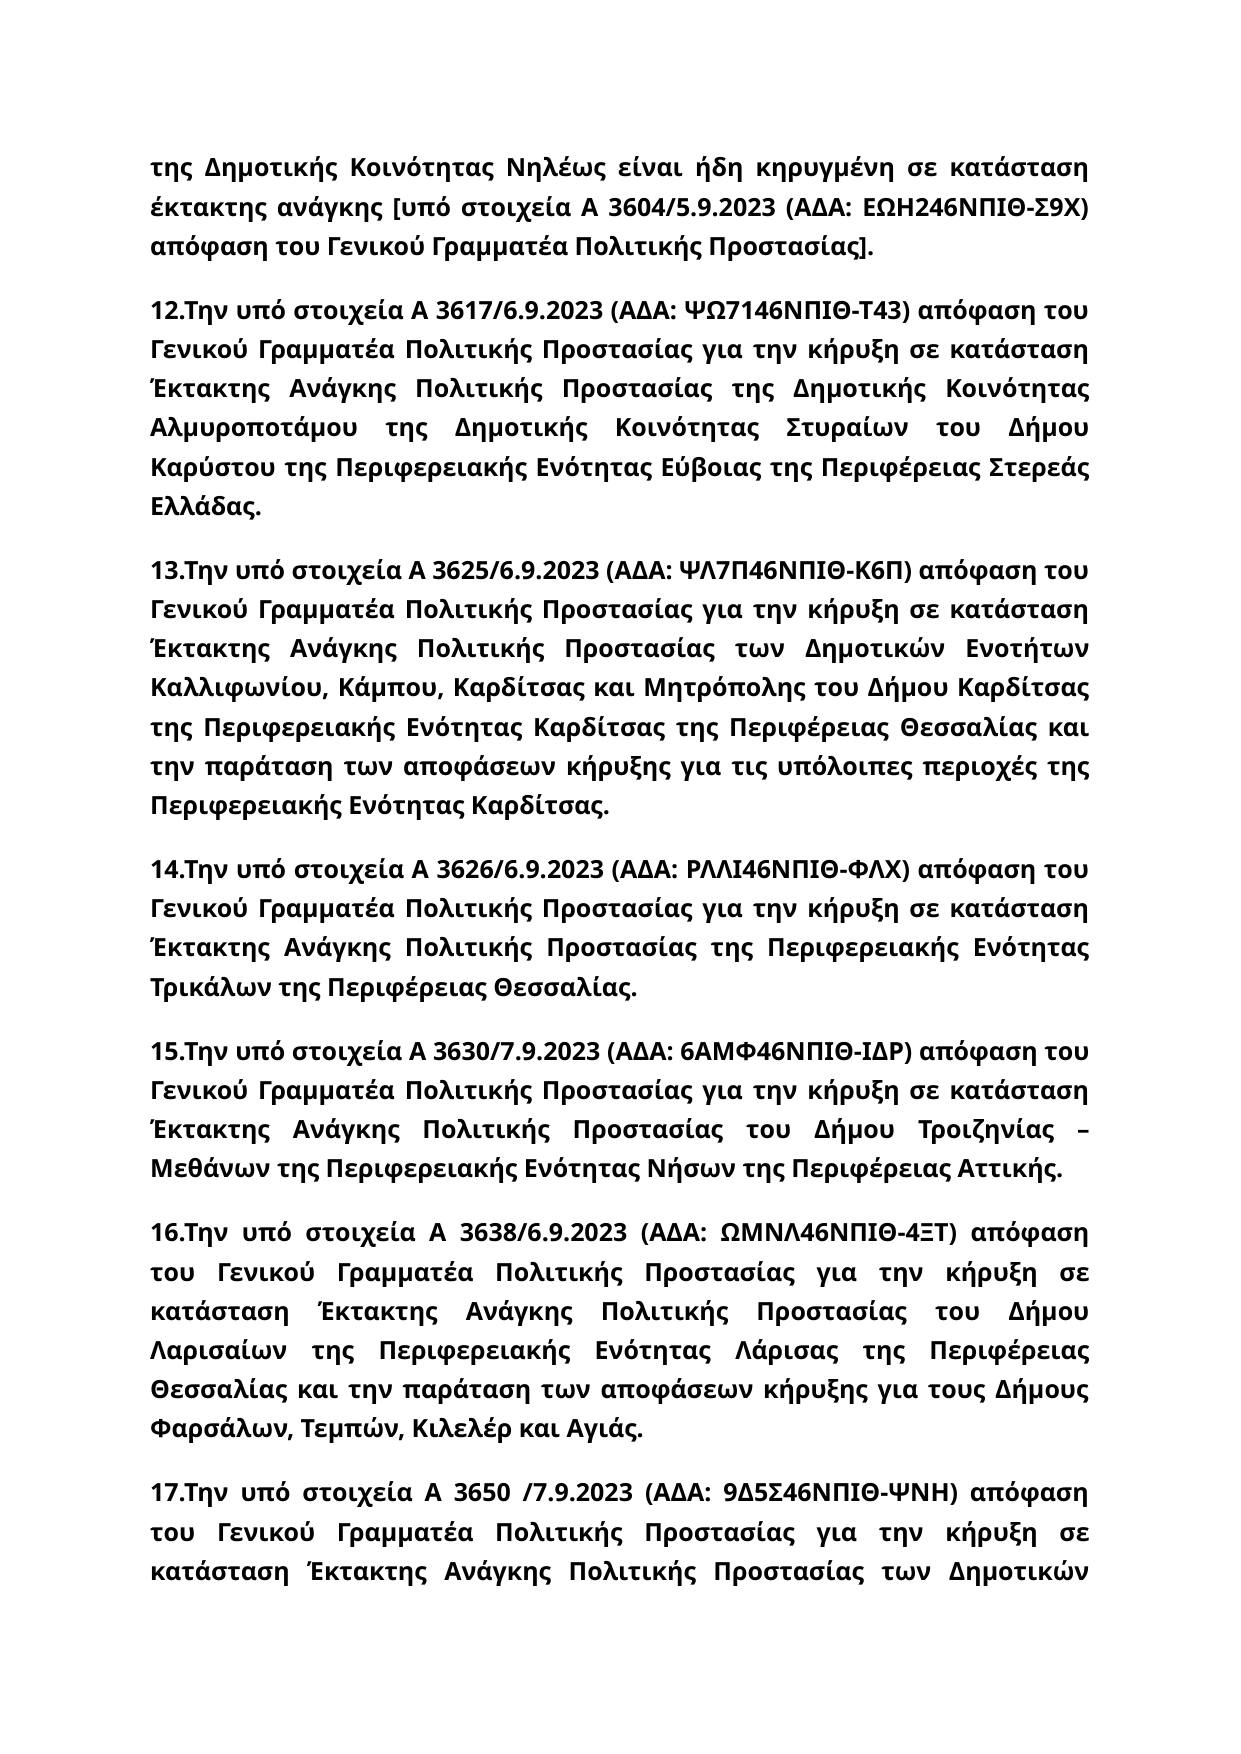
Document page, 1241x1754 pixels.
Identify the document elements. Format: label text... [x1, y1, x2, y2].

text 15.Την υπό στοιχεία Α 3630/7.9.2023 (ΑΔΑ: 6ΑΜΦ46ΝΠΙΘ-ΙΔΡ) απόφαση του Γενικού Γραμματέα Πολιτικής Προστασίας για την κήρυξη σε κατάσταση Έκτακτης Ανάγκης Πολιτικής Προστασίας του Δήμου Τροιζηνίας – Μεθάνων της Περιφερειακής Ενότητας Νήσων της Περιφέρειας Αττικής. [150, 1033, 1090, 1185]
text 16.Την υπό στοιχεία Α 3638/6.9.2023 (ΑΔΑ: ΩΜΝΛ46ΝΠΙΘ-4ΞΤ) απόφαση του Γενικού Γραμματέα Πολιτικής Προστασίας για την κήρυξη σε κατάσταση Έκτακτης Ανάγκης Πολιτικής Προστασίας του Δήμου Λαρισαίων της Περιφερειακής Ενότητας Λάρισας της Περιφέρειας Θεσσαλίας και την παράταση των αποφάσεων κήρυξης για τους Δήμους Φαρσάλων, Τεμπών, Κιλελέρ και Αγιάς. [150, 1215, 1090, 1445]
text 12.Την υπό στοιχεία Α 3617/6.9.2023 (ΑΔΑ: ΨΩ7146ΝΠΙΘ-Τ43) απόφαση του Γενικού Γραμματέα Πολιτικής Προστασίας για την κήρυξη σε κατάσταση Έκτακτης Ανάγκης Πολιτικής Προστασίας της Δημοτικής Κοινότητας Αλμυροποτάμου της Δημοτικής Κοινότητας Στυραίων του Δήμου Καρύστου της Περιφερειακής Ενότητας Εύβοιας της Περιφέρειας Στερεάς Ελλάδας. [150, 292, 1090, 522]
text 13.Την υπό στοιχεία Α 3625/6.9.2023 (ΑΔΑ: ΨΛ7Π46ΝΠΙΘ-Κ6Π) απόφαση του Γενικού Γραμματέα Πολιτικής Προστασίας για την κήρυξη σε κατάσταση Έκτακτης Ανάγκης Πολιτικής Προστασίας των Δημοτικών Ενοτήτων Καλλιφωνίου, Κάμπου, Καρδίτσας και Μητρόπολης του Δήμου Καρδίτσας της Περιφερειακής Ενότητας Καρδίτσας της Περιφέρειας Θεσσαλίας και την παράταση των αποφάσεων κήρυξης για τις υπόλοιπες περιοχές της Περιφερειακής Ενότητας Καρδίτσας. [150, 552, 1090, 822]
text 14.Την υπό στοιχεία Α 3626/6.9.2023 (ΑΔΑ: ΡΛΛΙ46ΝΠΙΘ-ΦΛΧ) απόφαση του Γενικού Γραμματέα Πολιτικής Προστασίας για την κήρυξη σε κατάσταση Έκτακτης Ανάγκης Πολιτικής Προστασίας της Περιφερειακής Ενότητας Τρικάλων της Περιφέρειας Θεσσαλίας. [150, 852, 1090, 1003]
text της Δημοτικής Κοινότητας Νηλέως είναι ήδη κηρυγμένη σε κατάσταση έκτακτης ανάγκης [υπό στοιχεία Α 3604/5.9.2023 (ΑΔΑ: ΕΩΗ246ΝΠΙΘ-Σ9Χ) απόφαση του Γενικού Γραμματέα Πολιτικής Προστασίας]. [150, 150, 1090, 262]
text 17.Την υπό στοιχεία Α 3650 /7.9.2023 (ΑΔΑ: 9Δ5Σ46ΝΠΙΘ-ΨΝΗ) απόφαση του Γενικού Γραμματέα Πολιτικής Προστασίας για την κήρυξη σε κατάσταση Έκτακτης Ανάγκης Πολιτικής Προστασίας των Δημοτικών [150, 1475, 1090, 1587]
